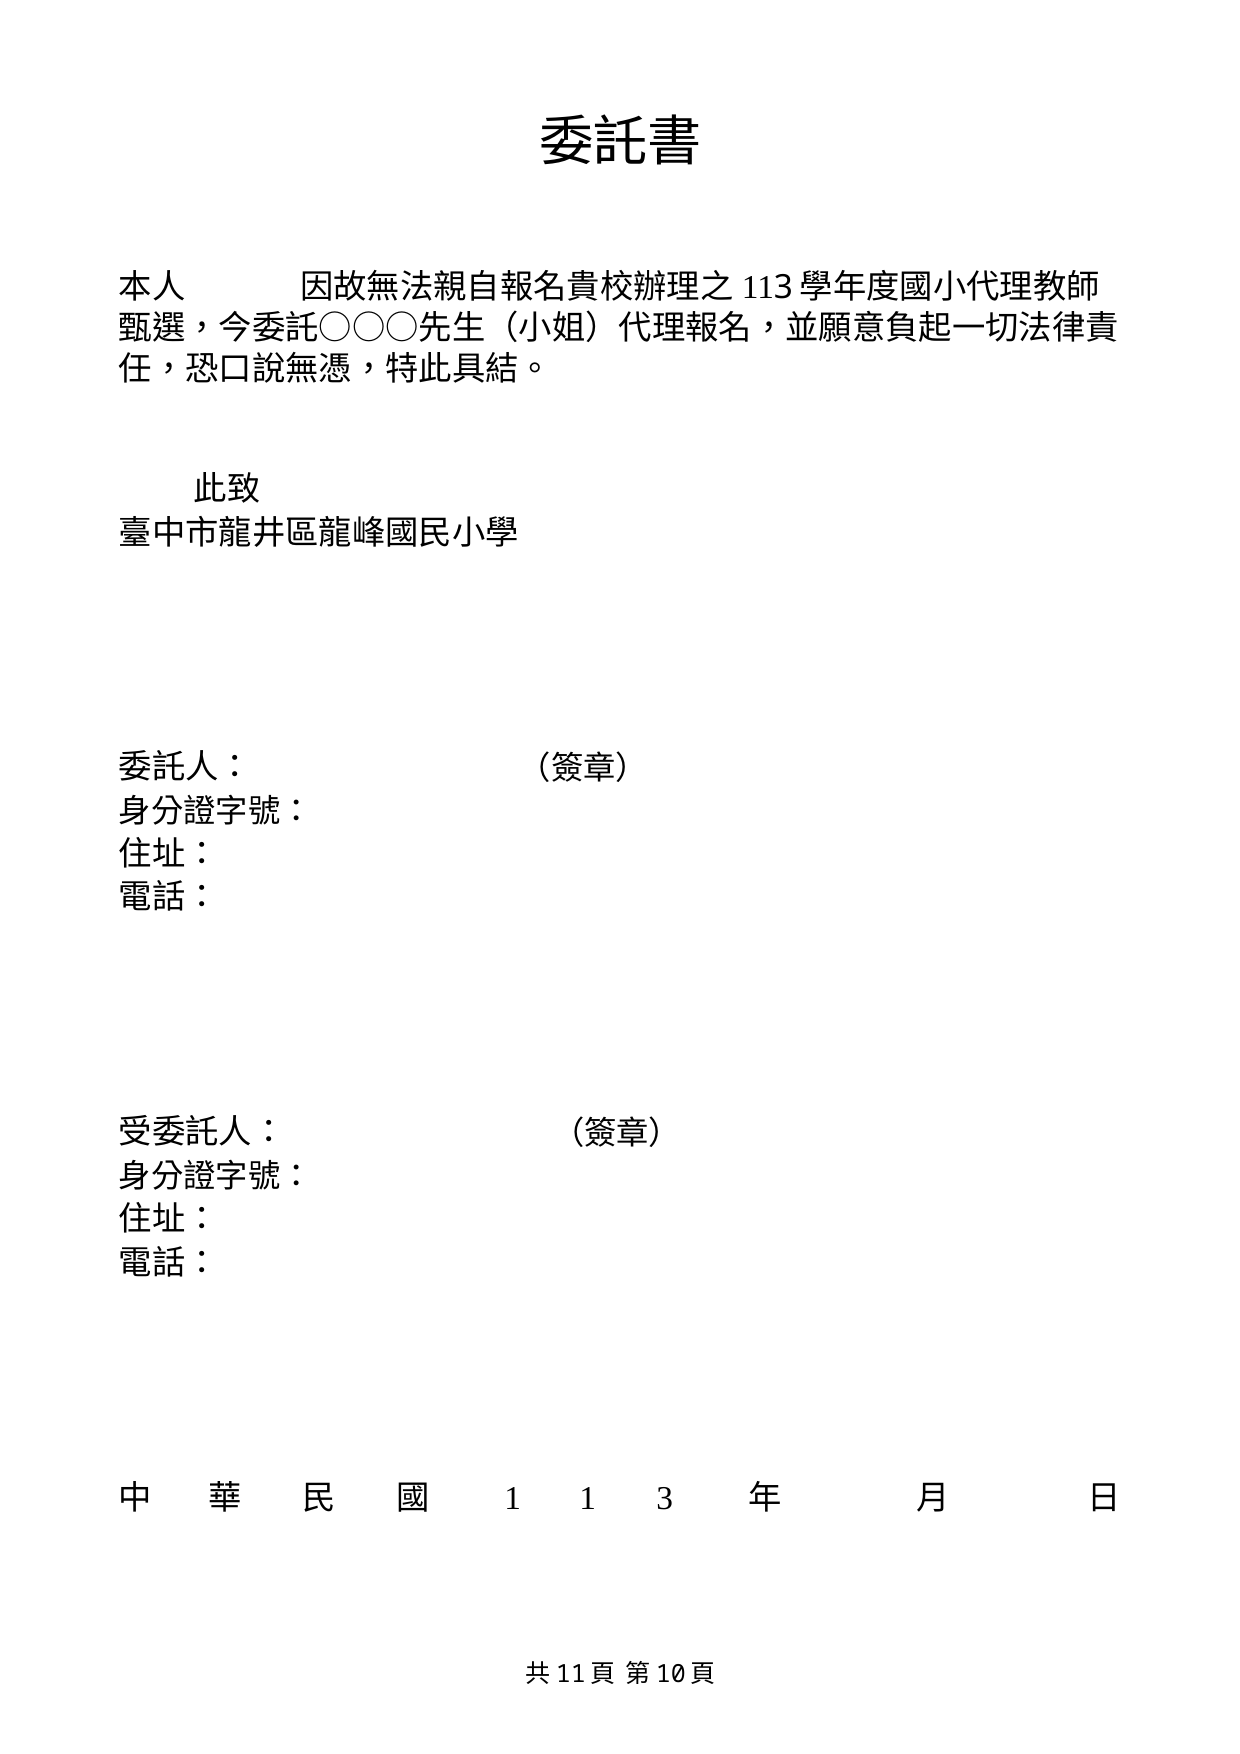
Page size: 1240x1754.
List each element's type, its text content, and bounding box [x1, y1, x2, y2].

text 住址： [119, 1199, 477, 1239]
text 身分證字號： [119, 1157, 477, 1196]
text 電話： [119, 1242, 477, 1282]
text 委託人： [119, 747, 443, 787]
text 中 華 民 國 1 1 3 年 月 日 [119, 1474, 1122, 1518]
text （簽章） [552, 1113, 1122, 1152]
text 受委託人： [119, 1112, 477, 1152]
text 本人 因故無法親自報名貴校辦理之 113學年度國小代理教師甄選，今委託○○○先生（小姐）代理報名，並願意負起一切法律責任，恐口說無憑，特此具結。 [119, 266, 1122, 388]
text 電話： [119, 877, 443, 917]
text 身分證字號： [119, 792, 443, 830]
text 委託書 [119, 109, 1122, 174]
text 此致 [194, 468, 1122, 508]
text （簽章） [518, 748, 1122, 787]
text 共11頁 第10頁 [119, 1663, 1122, 1688]
text 臺中市龍井區龍峰國民小學 [119, 512, 1122, 552]
text 住址： [119, 834, 443, 874]
